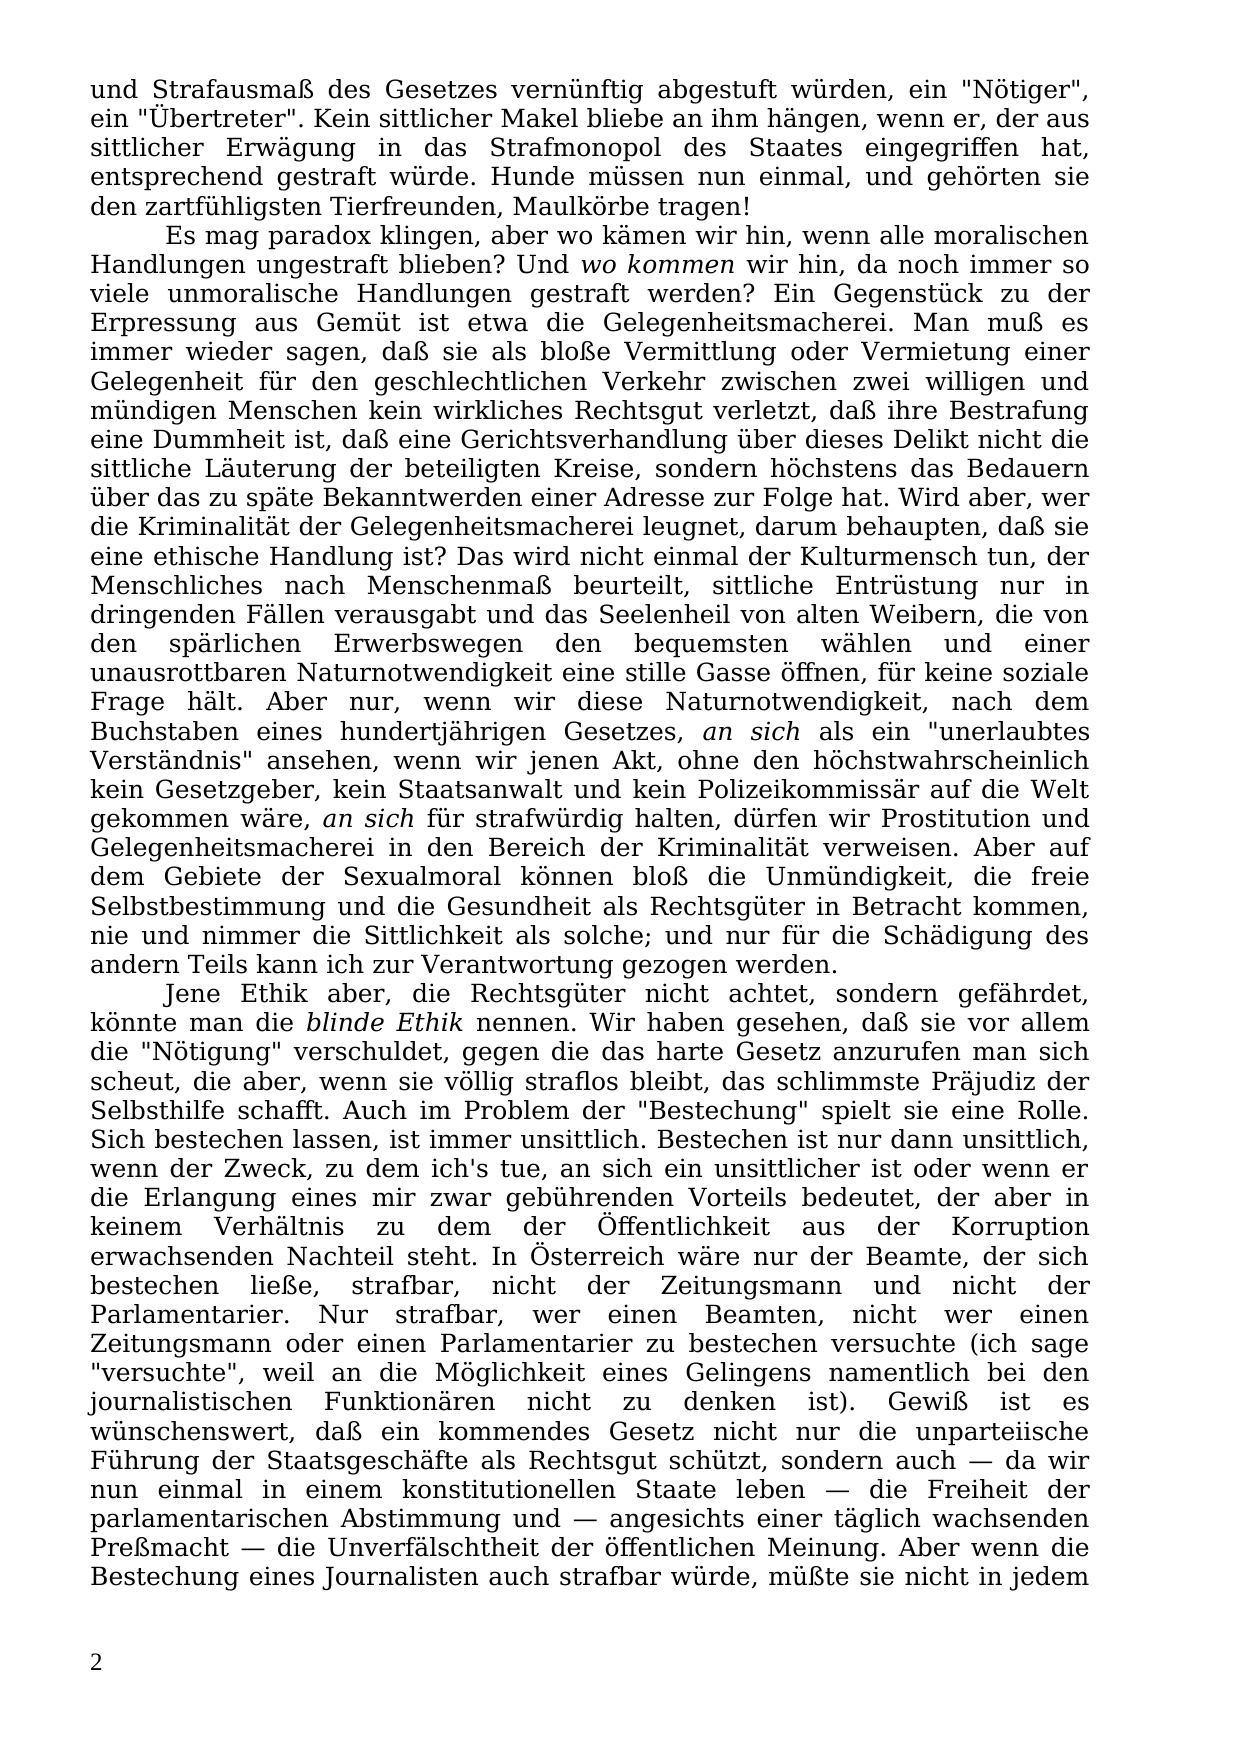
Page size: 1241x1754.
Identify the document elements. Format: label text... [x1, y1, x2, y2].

text Es mag paradox klingen, aber wo kämen wir hin, wenn alle moralischen Handlungen ungestraft blieben? Und wo kommen wir hin, da noch immer so viele unmoralische Handlungen gestraft werden? Ein Gegenstück zu der Erpressung aus Gemüt ist etwa die Gelegenheitsmacherei. Man muß es immer wieder sagen, daß sie als bloße Vermittlung oder Vermietung einer Gelegenheit für den geschlechtlichen Verkehr zwischen zwei willigen und mündigen Menschen kein wirkliches Rechtsgut verletzt, daß ihre Bestrafung eine Dummheit ist, daß eine Gerichtsverhandlung über dieses Delikt nicht die sittliche Läuterung der beteiligten Kreise, sondern höchstens das Bedauern über das zu späte Bekanntwerden einer Adresse zur Folge hat. Wird aber, wer die Kriminalität der Gelegenheitsmacherei leugnet, darum behaupten, daß sie eine ethische Handlung ist? Das wird nicht einmal der Kulturmensch tun, der Menschliches nach Menschenmaß beurteilt, sittliche Entrüstung nur in dringenden Fällen verausgabt und das Seelenheil von alten Weibern, die von den spärlichen Erwerbswegen den bequemsten wählen und einer unausrottbaren Naturnotwendigkeit eine stille Gasse öffnen, für keine soziale Frage hält. Aber nur, wenn wir diese Naturnotwendigkeit, nach dem Buchstaben eines hundertjährigen Gesetzes, an sich als ein "unerlaubtes Verständnis" ansehen, wenn wir jenen Akt, ohne den höchstwahrscheinlich kein Gesetzgeber, kein Staatsanwalt und kein Polizeikommissär auf die Welt gekommen wäre, an sich für strafwürdig halten, dürfen wir Prostitution und Gelegenheitsmacherei in den Bereich der Kriminalität verweisen. Aber auf dem Gebiete der Sexualmoral können bloß die Unmündigkeit, die freie Selbstbestimmung und die Gesundheit als Rechtsgüter in Betracht kommen, nie und nimmer die Sittlichkeit als solche; und nur für die Schädigung des andern Teils kann ich zur Verantwortung gezogen werden. [90, 221, 1091, 979]
text und Strafausmaß des Gesetzes vernünftig abgestuft würden, ein "Nötiger", ein "Übertreter". Kein sittlicher Makel bliebe an ihm hängen, wenn er, der aus sittlicher Erwägung in das Strafmonopol des Staates eingegriffen hat, entsprechend gestraft würde. Hunde müssen nun einmal, und gehörten sie den zartfühligsten Tierfreunden, Maulkörbe tragen! [90, 75, 1091, 221]
text Jene Ethik aber, die Rechtsgüter nicht achtet, sondern gefährdet, könnte man die blinde Ethik nennen. Wir haben gesehen, daß sie vor allem die "Nötigung" verschuldet, gegen die das harte Gesetz anzurufen man sich scheut, die aber, wenn sie völlig straflos bleibt, das schlimmste Präjudiz der Selbsthilfe schafft. Auch im Problem der "Bestechung" spielt sie eine Rolle. Sich bestechen lassen, ist immer unsittlich. Bestechen ist nur dann unsittlich, wenn der Zweck, zu dem ich's tue, an sich ein unsittlicher ist oder wenn er die Erlangung eines mir zwar gebührenden Vorteils bedeutet, der aber in keinem Verhältnis zu dem der Öffentlichkeit aus der Korruption erwachsenden Nachteil steht. In Österreich wäre nur der Beamte, der sich bestechen ließe, strafbar, nicht der Zeitungsmann und nicht der Parlamentarier. Nur strafbar, wer einen Beamten, nicht wer einen Zeitungsmann oder einen Parlamentarier zu bestechen versuchte (ich sage "versuchte", weil an die Möglichkeit eines Gelingens namentlich bei den journalistischen Funktionären nicht zu denken ist). Gewiß ist es wünschenswert, daß ein kommendes Gesetz nicht nur die unparteiische Führung der Staatsgeschäfte als Rechtsgut schützt, sondern auch — da wir nun einmal in einem konstitutionellen Staate leben — die Freiheit der parlamentarischen Abstimmung und — angesichts einer täglich wachsenden Preßmacht — die Unverfälschtheit der öffentlichen Meinung. Aber wenn die Bestechung eines Journalisten auch strafbar würde, müßte sie nicht in jedem [90, 979, 1091, 1592]
